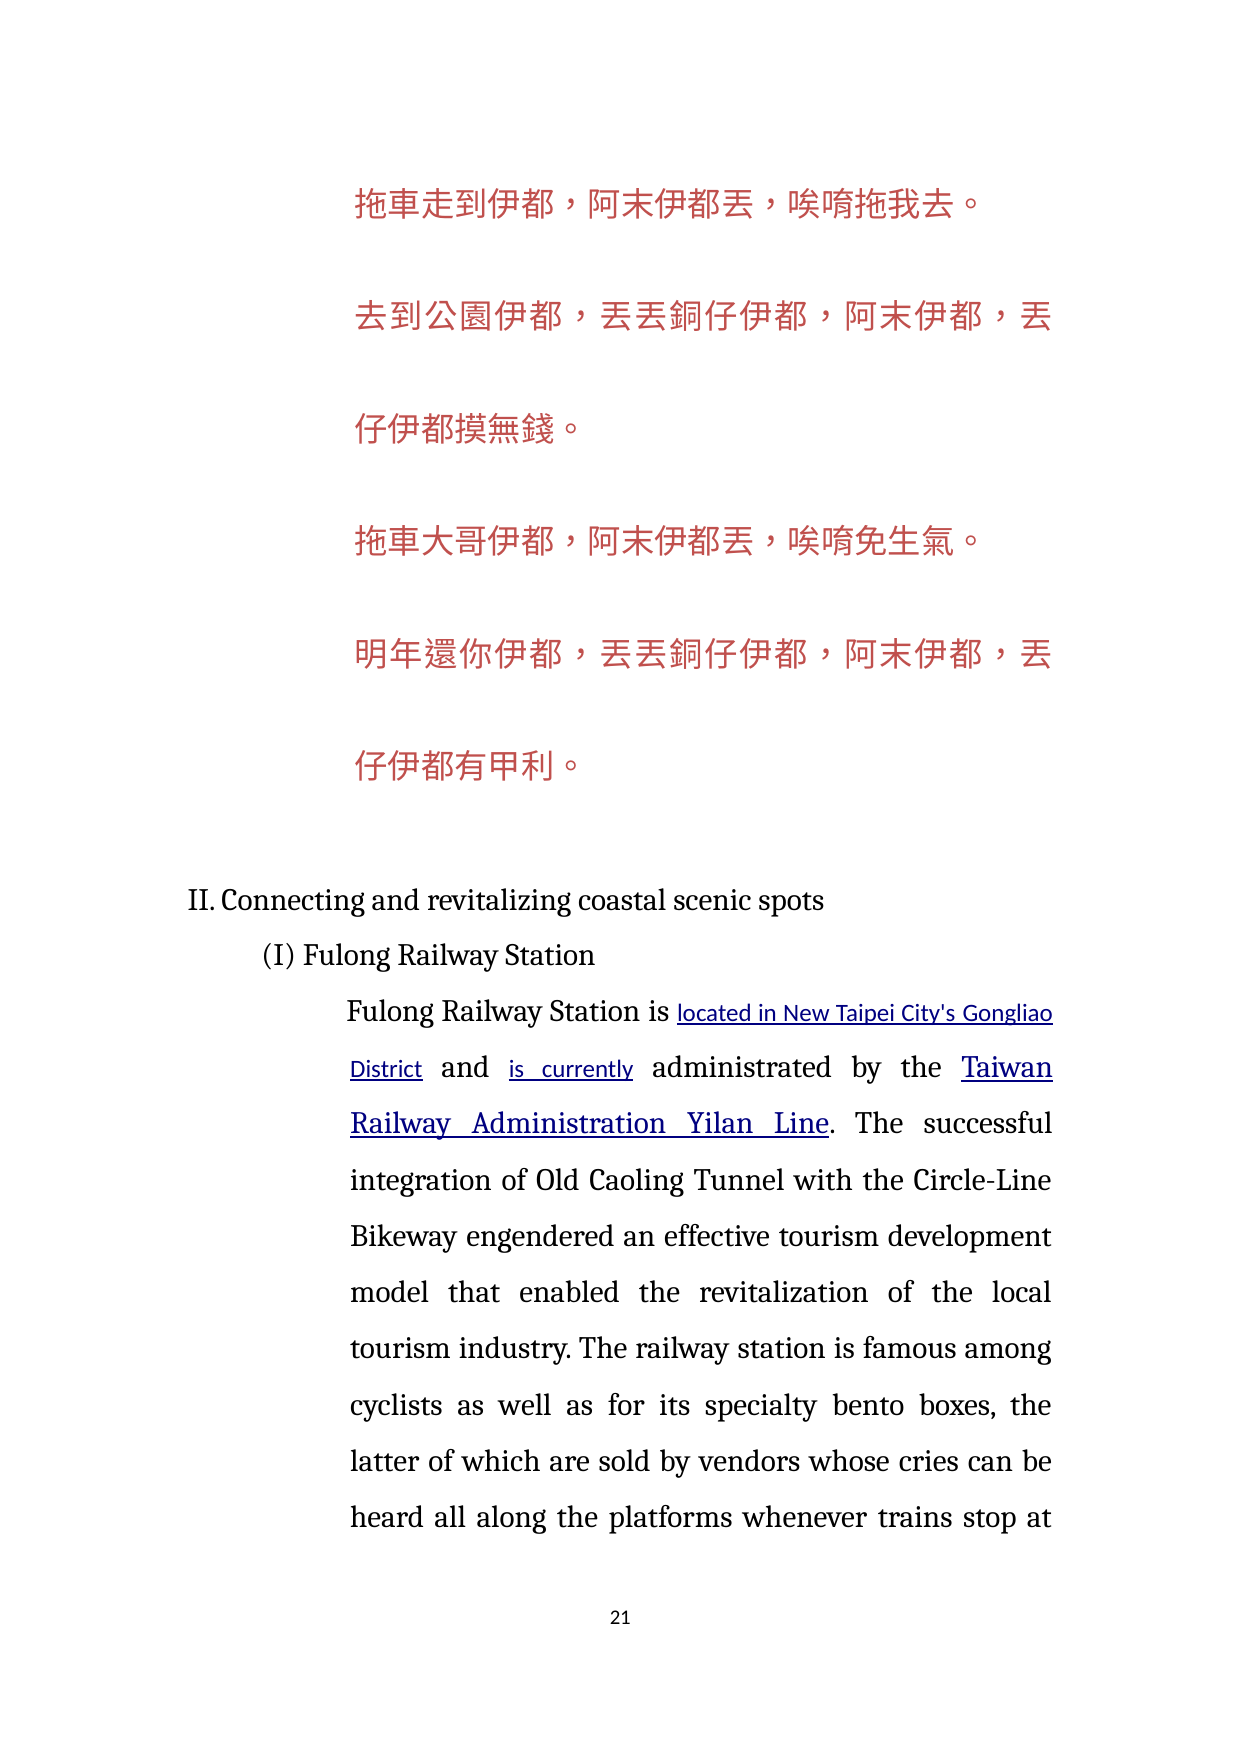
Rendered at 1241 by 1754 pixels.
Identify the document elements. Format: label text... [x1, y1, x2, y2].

text (I) Fulong Railway Station [232, 937, 1053, 974]
text 拖車走到伊都，阿末伊都丟，唉唷拖我去。 去到公園伊都，丟丟銅仔伊都，阿末伊都，丟仔伊都摸無錢。 拖車大哥伊都，阿末伊都丟，唉唷免生氣。 明年還你伊都，丟丟銅仔伊都，阿末伊都，丟仔伊都有甲利。 [187, 164, 1053, 802]
text II. Connecting and revitalizing coastal scenic spots [187, 881, 1053, 919]
text Fulong Railway Station is located in New Taipei City's Gongliao District and is currently administrated by the Taiwan Railway Administration Yilan Line. The successful integration of Old Caoling Tunnel with the Circle-Line Bikeway engendered an effective tourism development model that enabled the revitalization of the local tourism industry. The railway station is famous among cyclists as well as for its specialty bento boxes, the latter of which are sold by vendors whose cries can be heard all along the platforms whenever trains stop at [346, 992, 1053, 1536]
